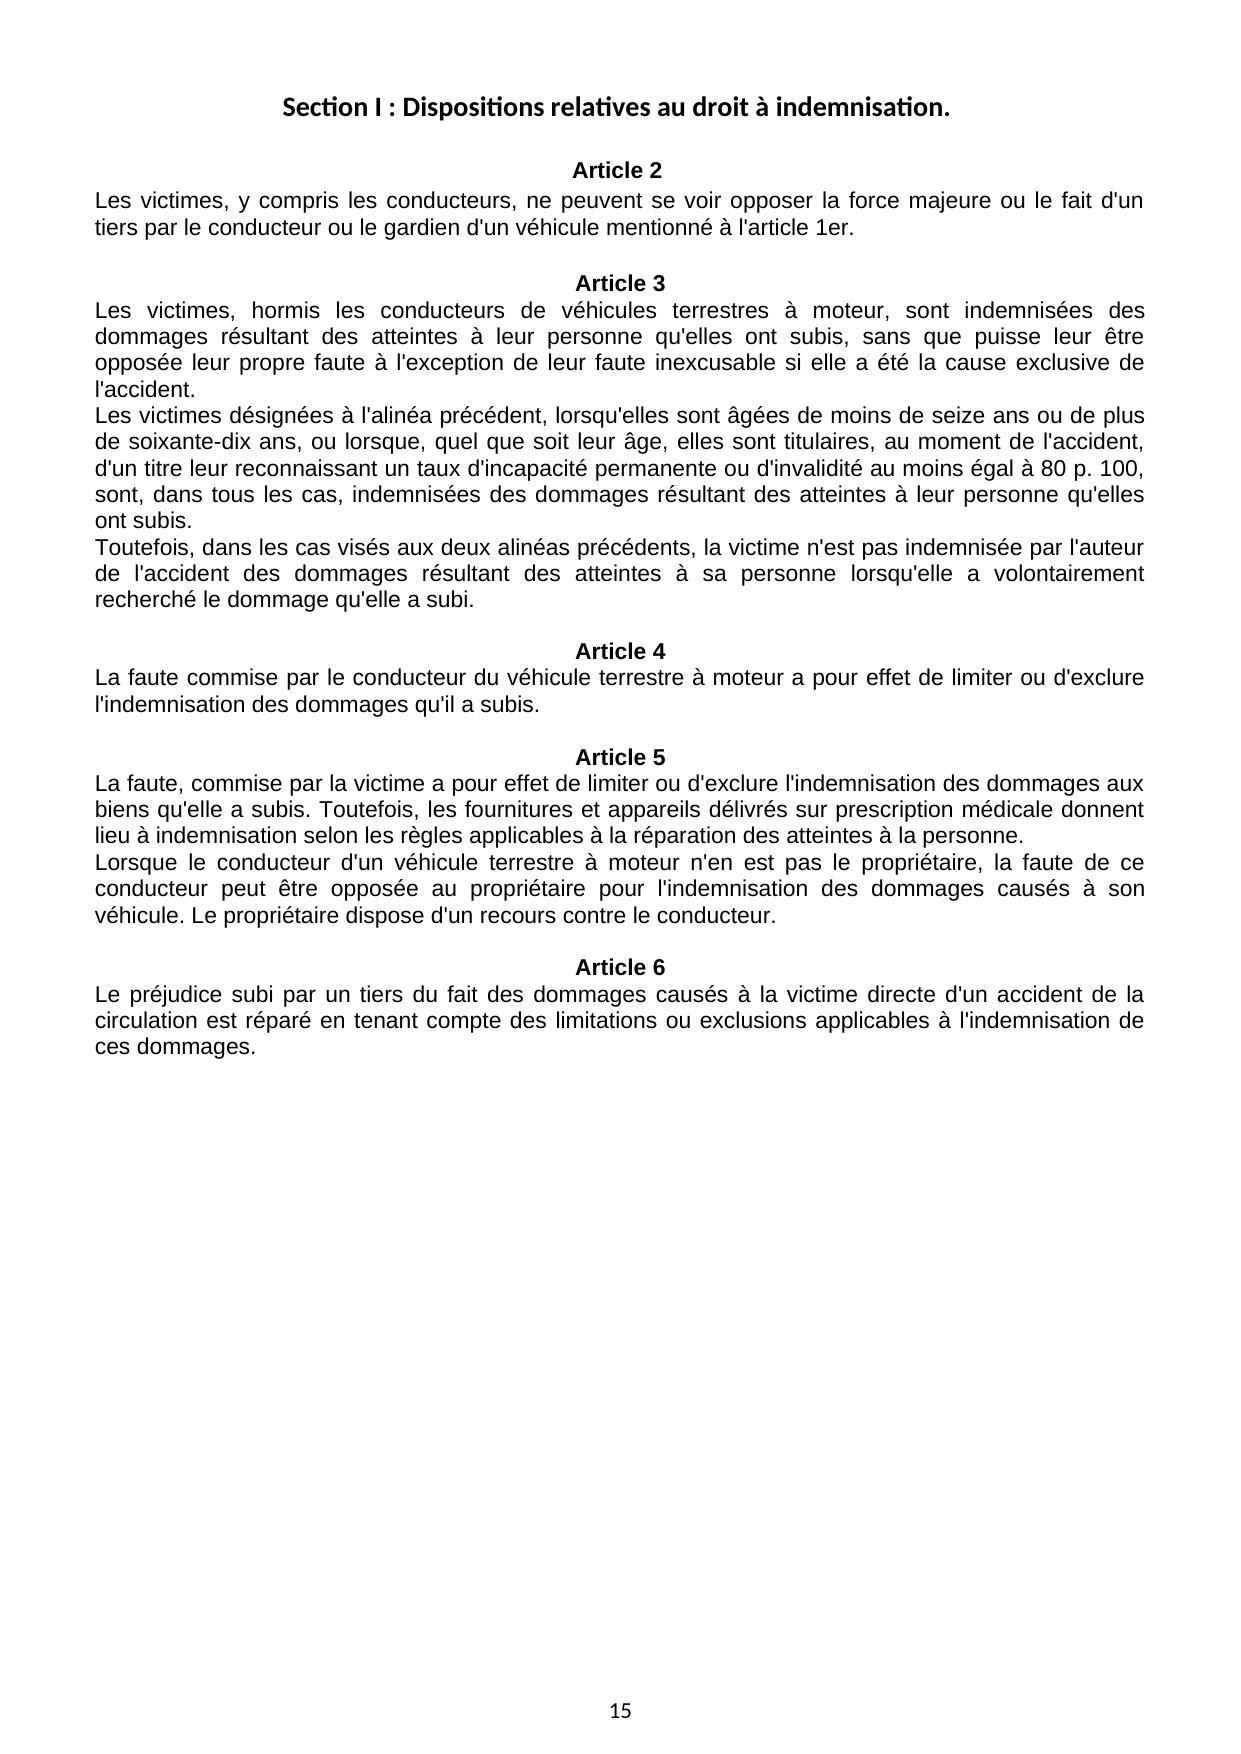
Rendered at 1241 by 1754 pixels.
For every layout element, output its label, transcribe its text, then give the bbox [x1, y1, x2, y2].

text Le préjudice subi par un tiers du fait des dommages causés à la victime directe d'un accident de la circulation est réparé en tenant compte des limitations ou exclusions applicables à l'indemnisation de ces dommages. [94, 981, 1146, 1060]
text Lorsque le conducteur d'un véhicule terrestre à moteur n'en est pas le propriétaire, la faute de ce conducteur peut être opposée au propriétaire pour l'indemnisation des dommages causés à son véhicule. Le propriétaire dispose d'un recours contre le conducteur. [94, 849, 1146, 928]
text La faute commise par le conducteur du véhicule terrestre à moteur a pour effet de limiter ou d'exclure l'indemnisation des dommages qu'il a subis. [94, 664, 1146, 717]
text La faute, commise par la victime a pour effet de limiter ou d'exclure l'indemnisation des dommages aux biens qu'elle a subis. Toutefois, les fournitures et appareils délivrés sur prescription médicale donnent lieu à indemnisation selon les règles applicables à la réparation des atteintes à la personne. [94, 770, 1146, 849]
text Les victimes, y compris les conducteurs, ne peuvent se voir opposer la force majeure ou le fait d'un tiers par le conducteur ou le gardien d'un véhicule mentionné à l'article 1er. [94, 187, 1146, 240]
text Les victimes, hormis les conducteurs de véhicules terrestres à moteur, sont indemnisées des dommages résultant des atteintes à leur personne qu'elles ont subis, sans que puisse leur être opposée leur propre faute à l'exception de leur faute inexcusable si elle a été la cause exclusive de l'accident. [94, 297, 1146, 402]
text Article 5 [94, 743, 1146, 770]
text Article 6 [94, 954, 1146, 981]
text Section I : Dispositions relatives au droit à indemnisation. [94, 89, 1146, 123]
text Article 4 [94, 638, 1146, 664]
text Article 2 [94, 157, 1146, 183]
text Article 3 [94, 270, 1146, 297]
text Les victimes désignées à l'alinéa précédent, lorsqu'elles sont âgées de moins de seize ans ou de plus de soixante-dix ans, ou lorsque, quel que soit leur âge, elles sont titulaires, au moment de l'accident, d'un titre leur reconnaissant un taux d'incapacité permanente ou d'invalidité au moins égal à 80 p. 100, sont, dans tous les cas, indemnisées des dommages résultant des atteintes à leur personne qu'elles ont subis. [94, 402, 1146, 534]
text Toutefois, dans les cas visés aux deux alinéas précédents, la victime n'est pas indemnisée par l'auteur de l'accident des dommages résultant des atteintes à sa personne lorsqu'elle a volontairement recherché le dommage qu'elle a subi. [94, 534, 1146, 613]
